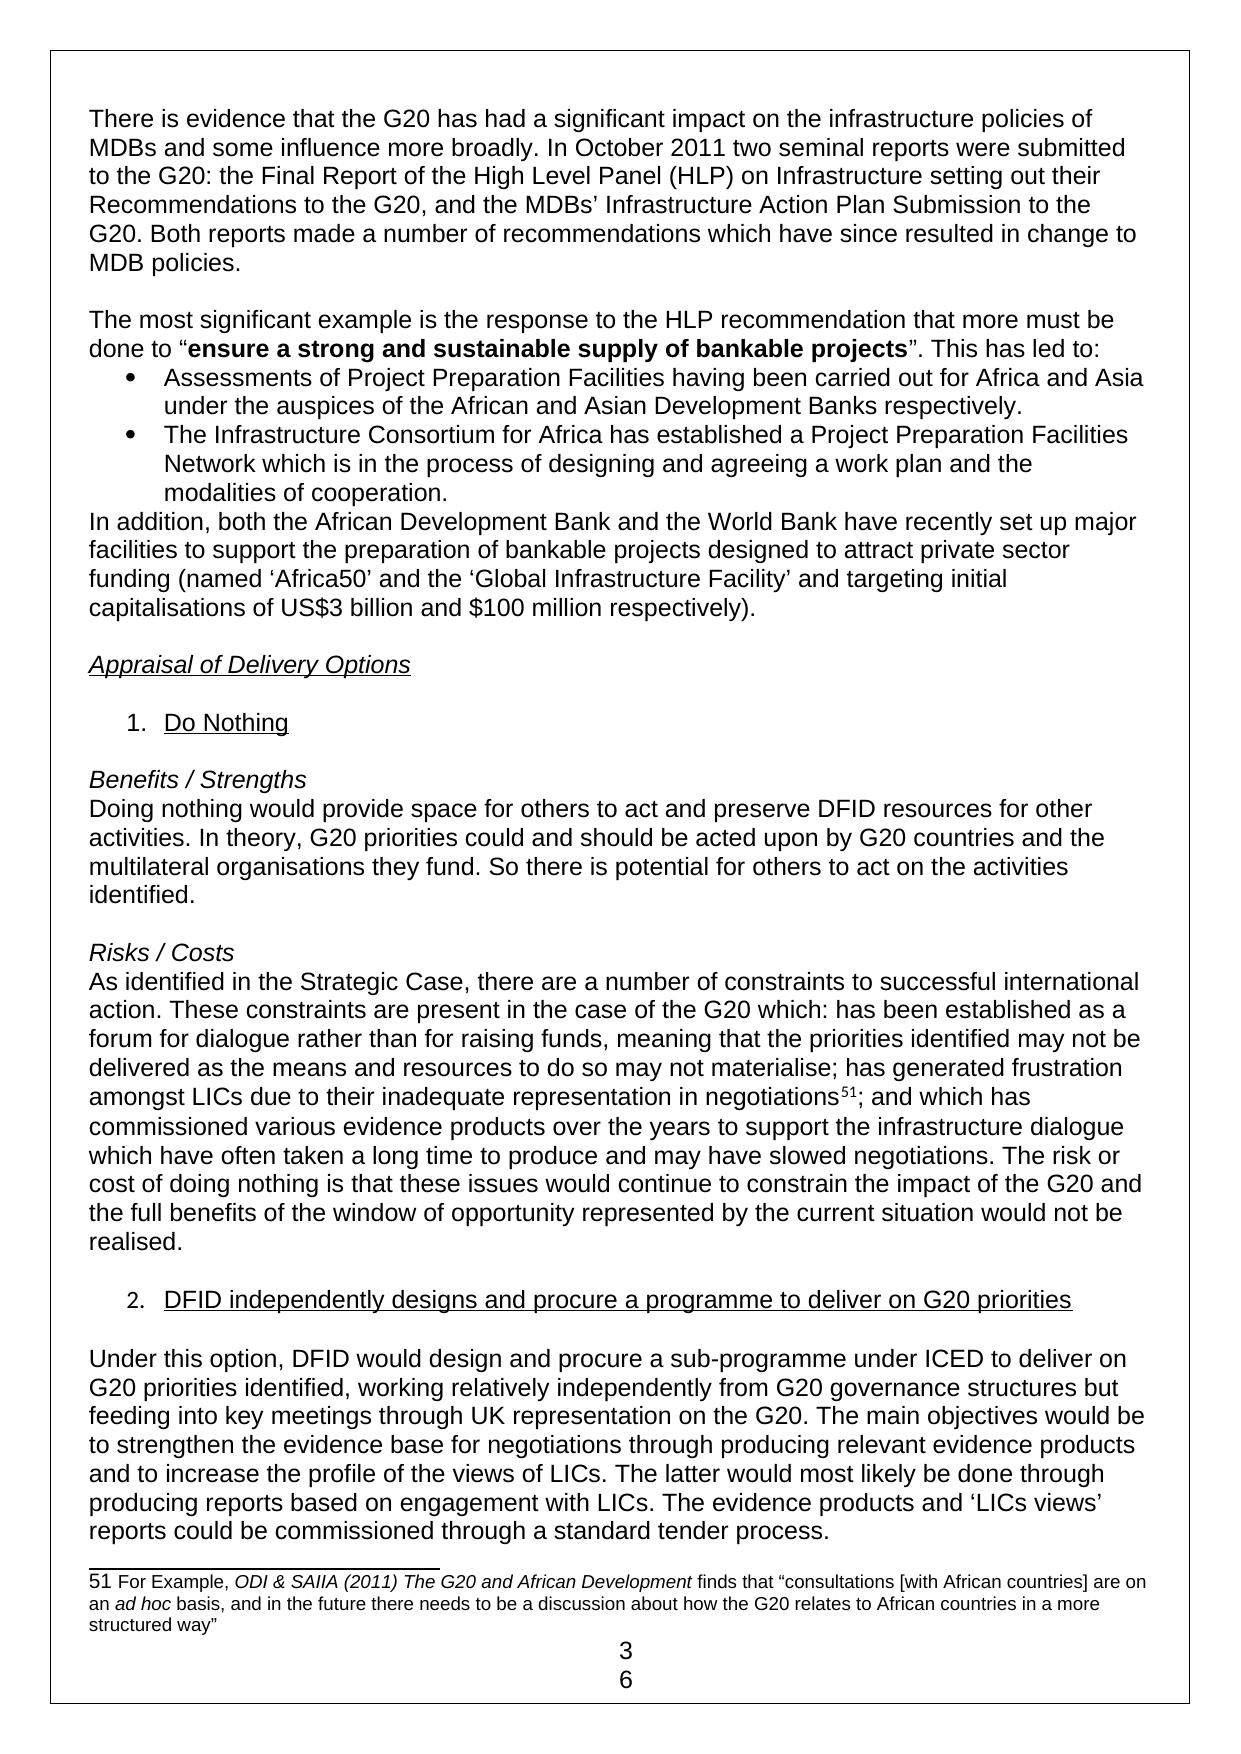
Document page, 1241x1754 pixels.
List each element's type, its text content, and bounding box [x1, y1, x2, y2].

text Doing nothing would provide space for others to act and preserve DFID resources for other activities. In theory, G20 priorities could and should be acted upon by G20 countries and the multilateral organisations they fund. So there is potential for others to act on the activities identified. [89, 794, 1152, 909]
text As identified in the Strategic Case, there are a number of constraints to successful international action. These constraints are present in the case of the G20 which: has been established as a forum for dialogue rather than for raising funds, meaning that the priorities identified may not be delivered as the means and resources to do so may not materialise; has generated frustration amongst LICs due to their inadequate representation in negotiations; and which has commissioned various evidence products over the years to support the infrastructure dialogue which have often taken a long time to produce and may have slowed negotiations. The risk or cost of doing nothing is that these issues would continue to constrain the impact of the G20 and the full benefits of the window of opportunity represented by the current situation would not be realised. [89, 966, 1152, 1256]
list Do Nothing [126, 708, 1152, 736]
list The Infrastructure Consortium for Africa has established a Project Preparation Facilities Network which is in the process of designing and agreeing a work plan and the modalities of cooperation. [126, 420, 1152, 506]
list DFID independently designs and procure a programme to deliver on G20 priorities [126, 1284, 1152, 1315]
text Appraisal of Delivery Options [89, 650, 1152, 679]
text Under this option, DFID would design and procure a sub-programme under ICED to deliver on G20 priorities identified, working relatively independently from G20 governance structures but feeding into key meetings through UK representation on the G20. The main objectives would be to strengthen the evidence base for negotiations through producing relevant evidence products and to increase the profile of the views of LICs. The latter would most likely be done through producing reports based on engagement with LICs. The evidence products and ‘LICs views’ reports could be commissioned through a standard tender process. [89, 1344, 1152, 1545]
text In addition, both the African Development Bank and the World Bank have recently set up major facilities to support the preparation of bankable projects designed to attract private sector funding (named ‘Africa50’ and the ‘Global Infrastructure Facility’ and targeting initial capitalisations of US$3 billion and $100 million respectively). [89, 506, 1152, 621]
text Benefits / Strengths [89, 765, 1152, 794]
text The most significant example is the response to the HLP recommendation that more must be done to “ensure a strong and sustainable supply of bankable projects”. This has led to: [89, 305, 1152, 362]
text For Example, ODI & SAIIA (2011) The G20 and African Development finds that “consultations [with African countries] are on an ad hoc basis, and in the future there needs to be a discussion about how the G20 relates to African countries in a more structured way” [89, 1569, 1152, 1636]
list Assessments of Project Preparation Facilities having been carried out for Africa and Asia under the auspices of the African and Asian Development Banks respectively. [126, 362, 1152, 420]
text There is evidence that the G20 has had a significant impact on the infrastructure policies of MDBs and some influence more broadly. In October 2011 two seminal reports were submitted to the G20: the Final Report of the High Level Panel (HLP) on Infrastructure setting out their Recommendations to the G20, and the MDBs’ Infrastructure Action Plan Submission to the G20. Both reports made a number of recommendations which have since resulted in change to MDB policies. [89, 104, 1152, 276]
text Risks / Costs [89, 938, 1152, 966]
